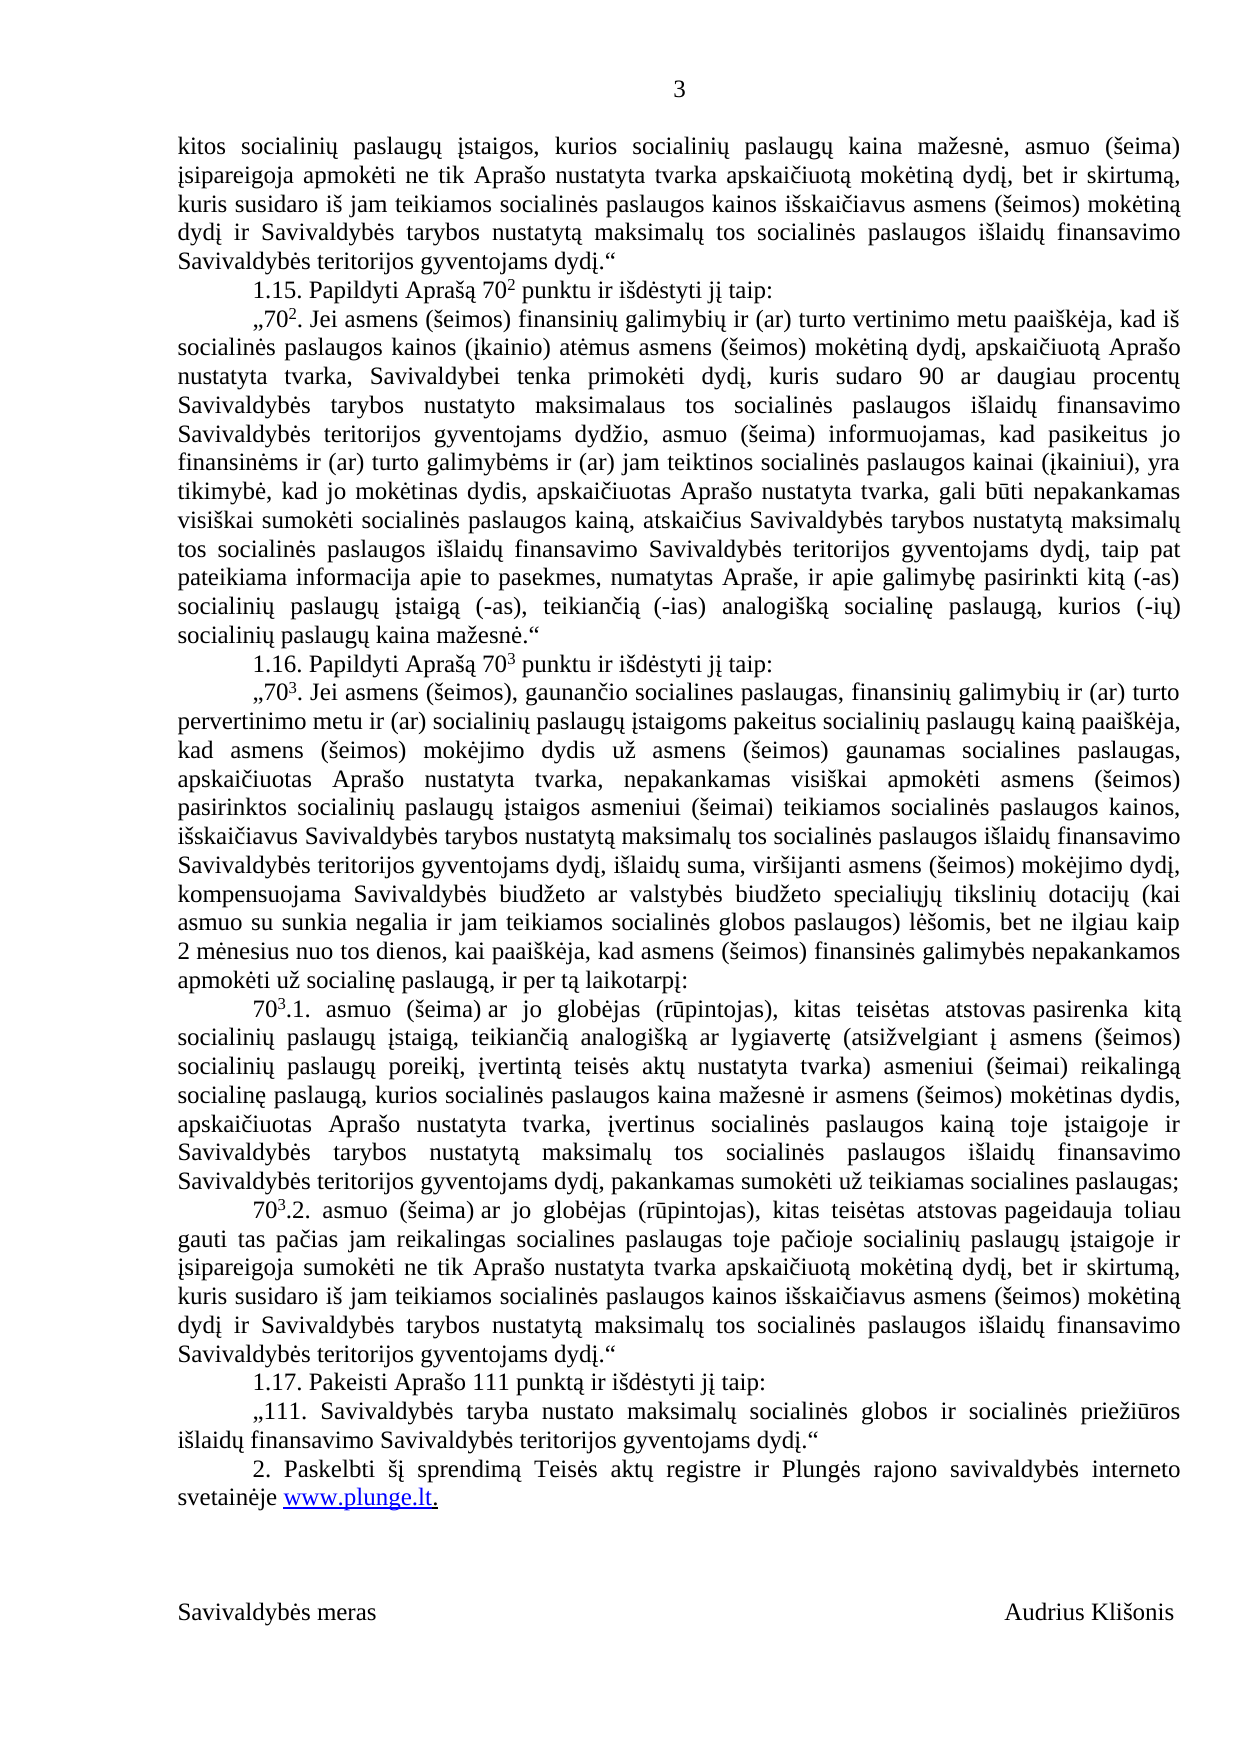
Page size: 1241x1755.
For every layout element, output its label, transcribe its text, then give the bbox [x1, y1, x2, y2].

text 1.16. Papildyti Aprašą 703 punktu ir išdėstyti jį taip: [177, 649, 1181, 677]
text 703.1. asmuo (šeima) ar jo globėjas (rūpintojas), kitas teisėtas atstovas pasirenka kitą socialinių paslaugų įstaigą, teikiančią analogišką ar lygiavertę (atsižvelgiant į asmens (šeimos) socialinių paslaugų poreikį, įvertintą teisės aktų nustatyta tvarka) asmeniui (šeimai) reikalingą socialinę paslaugą, kurios socialinės paslaugos kaina mažesnė ir asmens (šeimos) mokėtinas dydis, apskaičiuotas Aprašo nustatyta tvarka, įvertinus socialinės paslaugos kainą toje įstaigoje ir Savivaldybės tarybos nustatytą maksimalų tos socialinės paslaugos išlaidų finansavimo Savivaldybės teritorijos gyventojams dydį, pakankamas sumokėti už teikiamas socialines paslaugas; [177, 994, 1181, 1195]
text 703.2. asmuo (šeima) ar jo globėjas (rūpintojas), kitas teisėtas atstovas pageidauja toliau gauti tas pačias jam reikalingas socialines paslaugas toje pačioje socialinių paslaugų įstaigoje ir įsipareigoja sumokėti ne tik Aprašo nustatyta tvarka apskaičiuotą mokėtiną dydį, bet ir skirtumą, kuris susidaro iš jam teikiamos socialinės paslaugos kainos išskaičiavus asmens (šeimos) mokėtiną dydį ir Savivaldybės tarybos nustatytą maksimalų tos socialinės paslaugos išlaidų finansavimo Savivaldybės teritorijos gyventojams dydį.“ [177, 1195, 1181, 1367]
text Savivaldybės meras Audrius Klišonis [177, 1597, 1181, 1626]
text 2. Paskelbti šį sprendimą Teisės aktų registre ir Plungės rajono savivaldybės interneto svetainėje www.plunge.lt. [177, 1454, 1181, 1511]
text 1.15. Papildyti Aprašą 702 punktu ir išdėstyti jį taip: [177, 275, 1181, 304]
text 1.17. Pakeisti Aprašo 111 punktą ir išdėstyti jį taip: [177, 1367, 1181, 1396]
text kitos socialinių paslaugų įstaigos, kurios socialinių paslaugų kaina mažesnė, asmuo (šeima) įsipareigoja apmokėti ne tik Aprašo nustatyta tvarka apskaičiuotą mokėtiną dydį, bet ir skirtumą, kuris susidaro iš jam teikiamos socialinės paslaugos kainos išskaičiavus asmens (šeimos) mokėtiną dydį ir Savivaldybės tarybos nustatytą maksimalų tos socialinės paslaugos išlaidų finansavimo Savivaldybės teritorijos gyventojams dydį.“ [177, 131, 1181, 275]
text „703. Jei asmens (šeimos), gaunančio socialines paslaugas, finansinių galimybių ir (ar) turto pervertinimo metu ir (ar) socialinių paslaugų įstaigoms pakeitus socialinių paslaugų kainą paaiškėja, kad asmens (šeimos) mokėjimo dydis už asmens (šeimos) gaunamas socialines paslaugas, apskaičiuotas Aprašo nustatyta tvarka, nepakankamas visiškai apmokėti asmens (šeimos) pasirinktos socialinių paslaugų įstaigos asmeniui (šeimai) teikiamos socialinės paslaugos kainos, išskaičiavus Savivaldybės tarybos nustatytą maksimalų tos socialinės paslaugos išlaidų finansavimo Savivaldybės teritorijos gyventojams dydį, išlaidų suma, viršijanti asmens (šeimos) mokėjimo dydį, kompensuojama Savivaldybės biudžeto ar valstybės biudžeto specialiųjų tikslinių dotacijų (kai asmuo su sunkia negalia ir jam teikiamos socialinės globos paslaugos) lėšomis, bet ne ilgiau kaip 2 mėnesius nuo tos dienos, kai paaiškėja, kad asmens (šeimos) finansinės galimybės nepakankamos apmokėti už socialinę paslaugą, ir per tą laikotarpį: [177, 677, 1181, 994]
text „702. Jei asmens (šeimos) finansinių galimybių ir (ar) turto vertinimo metu paaiškėja, kad iš socialinės paslaugos kainos (įkainio) atėmus asmens (šeimos) mokėtiną dydį, apskaičiuotą Aprašo nustatyta tvarka, Savivaldybei tenka primokėti dydį, kuris sudaro 90 ar daugiau procentų Savivaldybės tarybos nustatyto maksimalaus tos socialinės paslaugos išlaidų finansavimo Savivaldybės teritorijos gyventojams dydžio, asmuo (šeima) informuojamas, kad pasikeitus jo finansinėms ir (ar) turto galimybėms ir (ar) jam teiktinos socialinės paslaugos kainai (įkainiui), yra tikimybė, kad jo mokėtinas dydis, apskaičiuotas Aprašo nustatyta tvarka, gali būti nepakankamas visiškai sumokėti socialinės paslaugos kainą, atskaičius Savivaldybės tarybos nustatytą maksimalų tos socialinės paslaugos išlaidų finansavimo Savivaldybės teritorijos gyventojams dydį, taip pat pateikiama informacija apie to pasekmes, numatytas Apraše, ir apie galimybę pasirinkti kitą (-as) socialinių paslaugų įstaigą (-as), teikiančią (-ias) analogišką socialinę paslaugą, kurios (-ių) socialinių paslaugų kaina mažesnė.“ [177, 304, 1181, 649]
text „111. Savivaldybės taryba nustato maksimalų socialinės globos ir socialinės priežiūros išlaidų finansavimo Savivaldybės teritorijos gyventojams dydį.“ [177, 1396, 1181, 1454]
